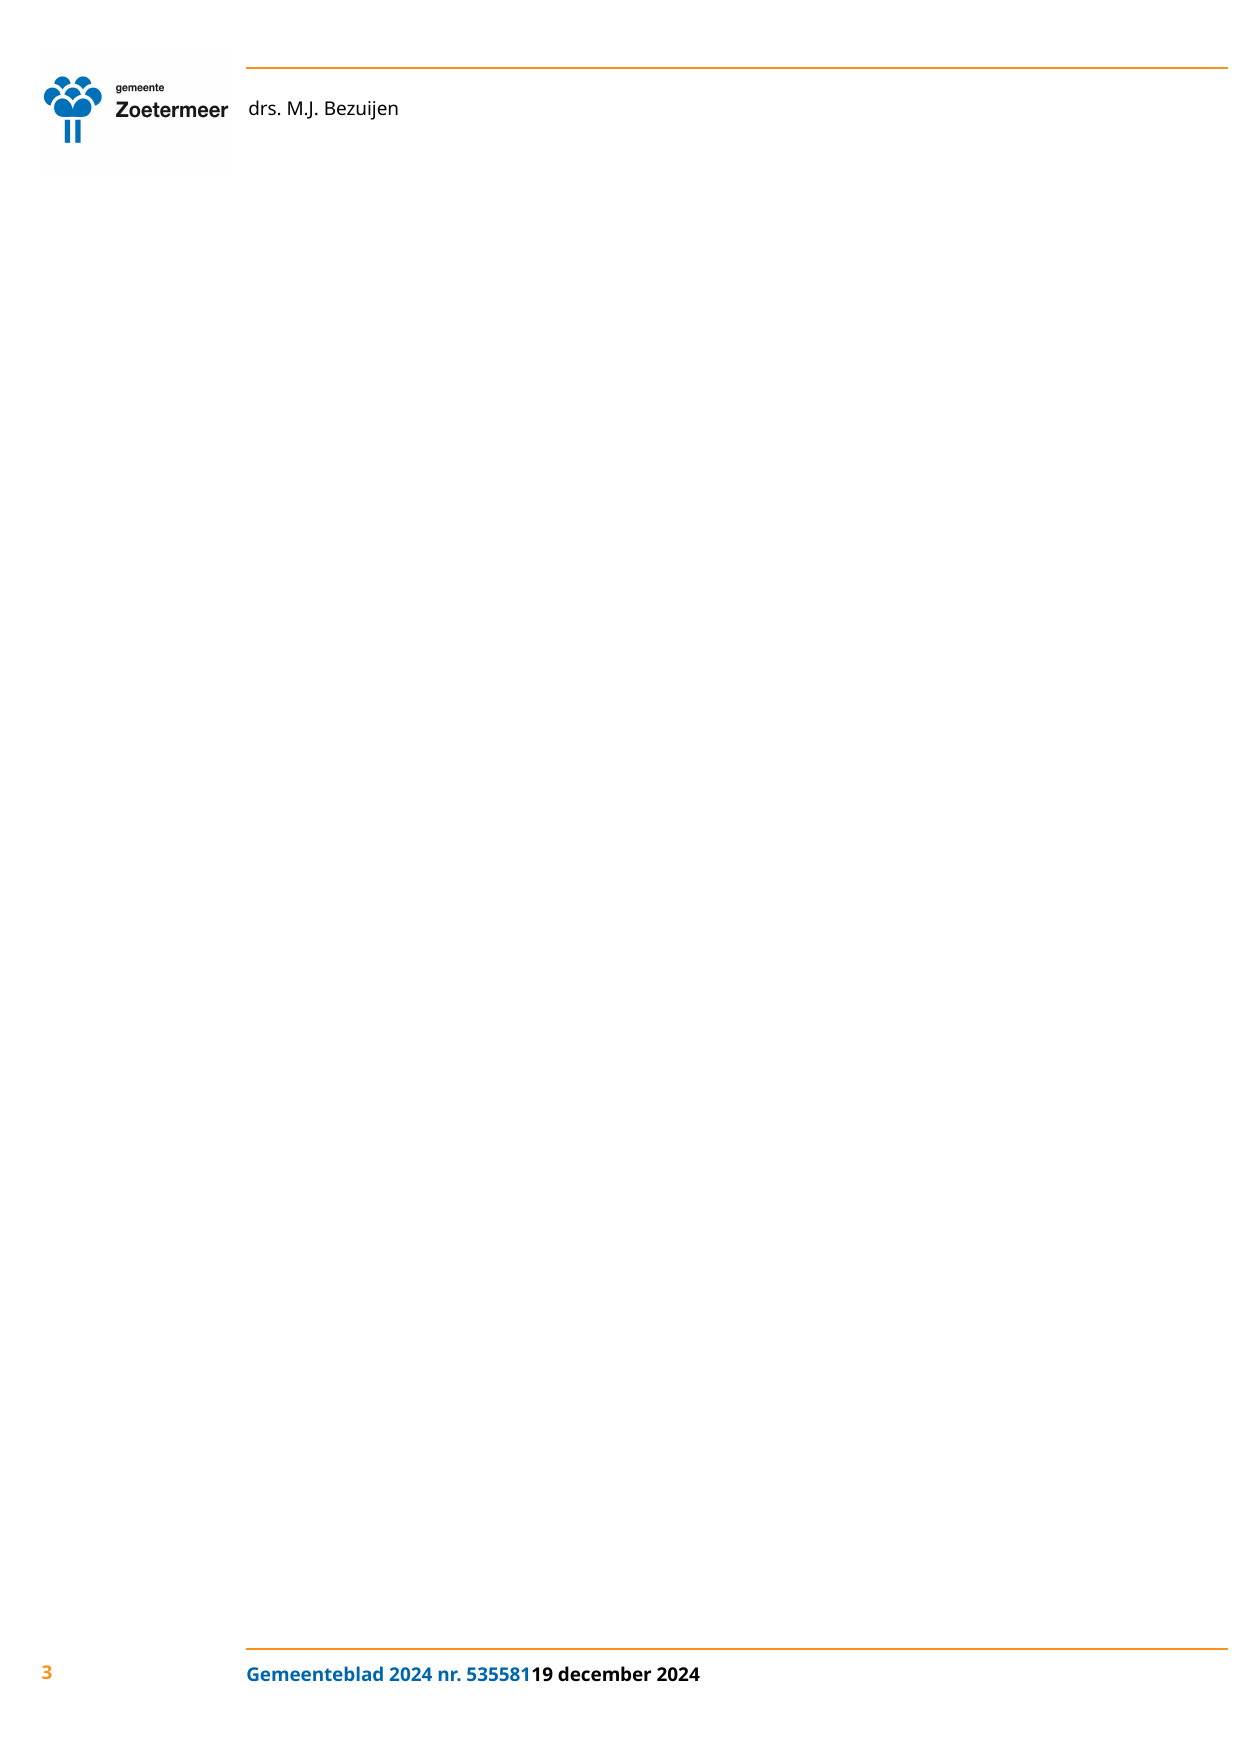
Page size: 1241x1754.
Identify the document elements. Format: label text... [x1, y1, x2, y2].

picture [41, 47, 231, 172]
text drs. M.J. Bezuijen [248, 95, 1152, 121]
